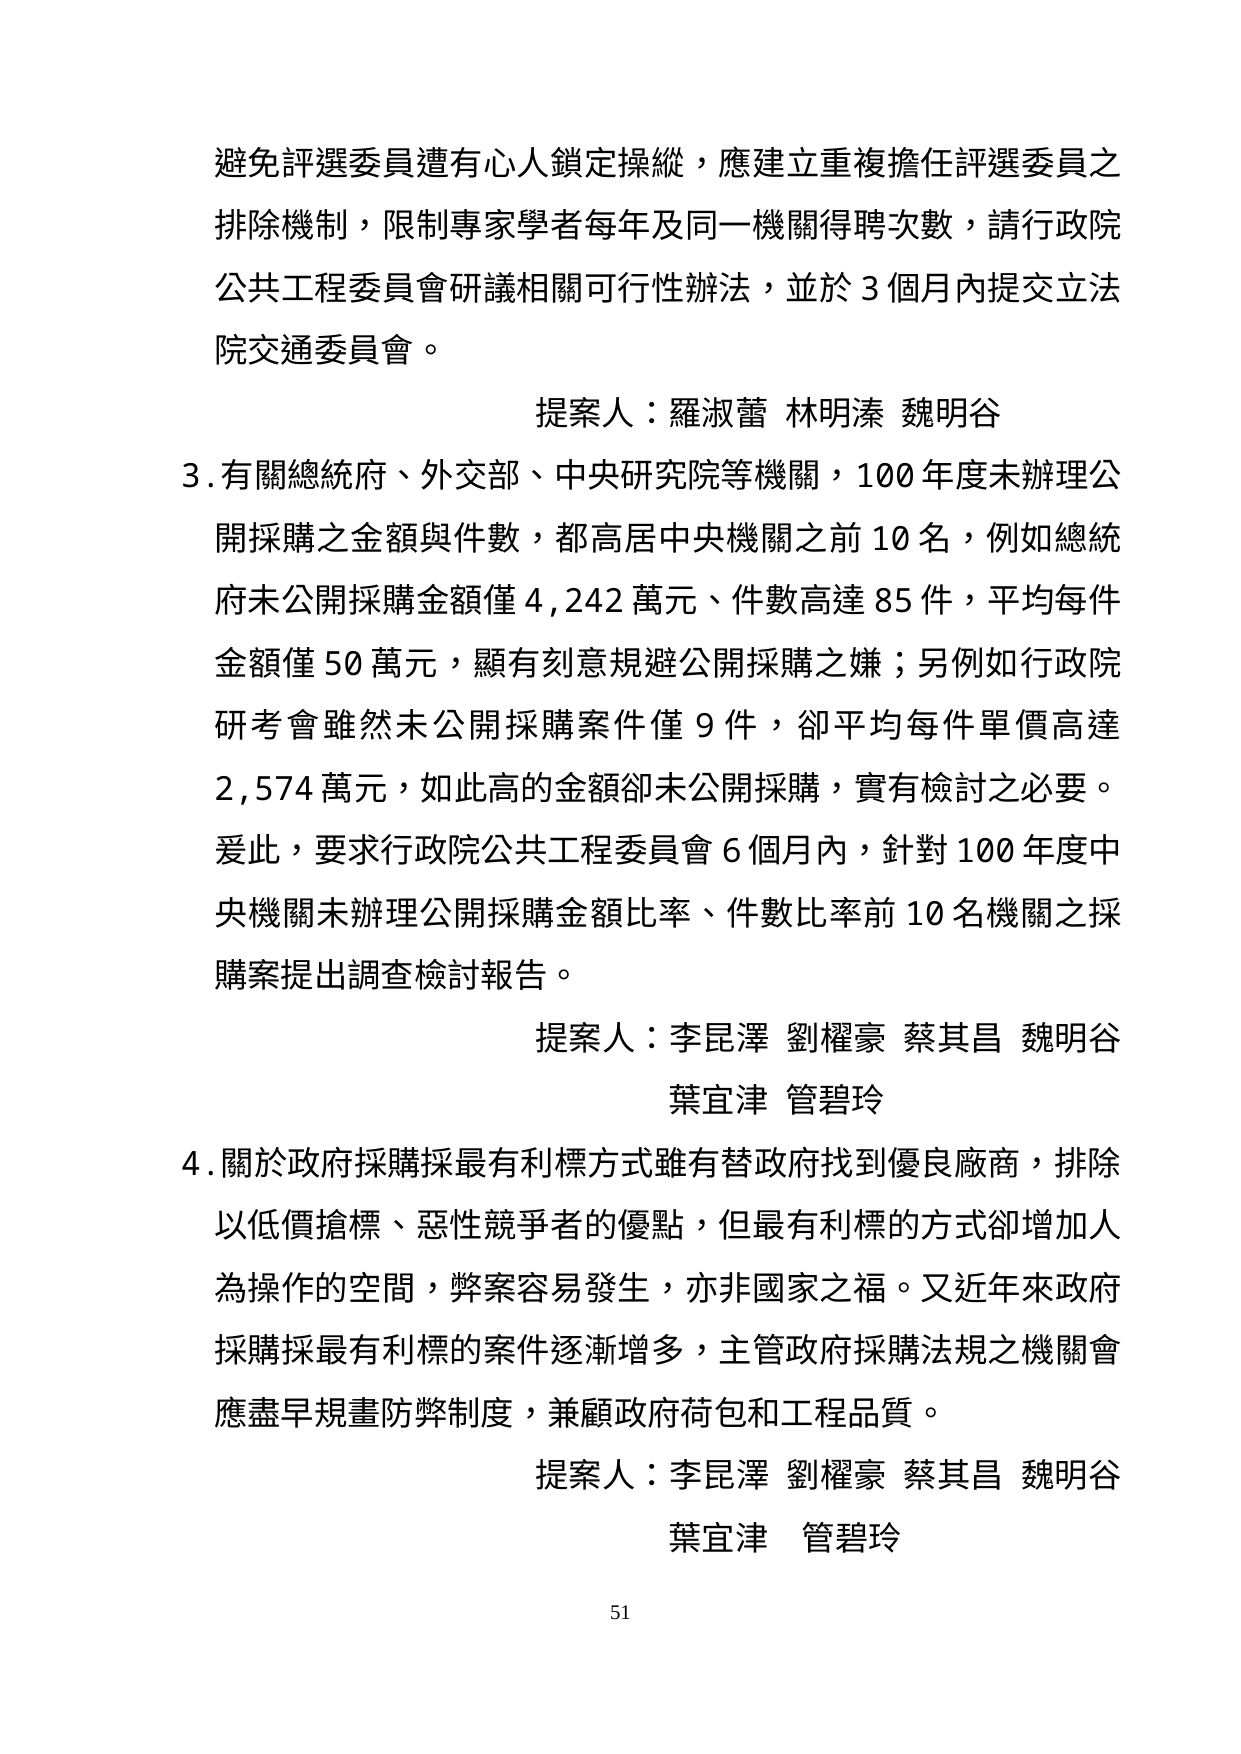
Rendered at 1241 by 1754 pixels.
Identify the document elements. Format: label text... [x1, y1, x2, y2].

text 提案人：羅淑蕾 林明溱 魏明谷 [535, 369, 1122, 432]
text 避免評選委員遭有心人鎖定操縱，應建立重複擔任評選委員之排除機制，限制專家學者每年及同一機關得聘次數，請行政院公共工程委員會研議相關可行性辦法，並於3個月內提交立法院交通委員會。 [181, 119, 1122, 369]
text 提案人：李昆澤 劉櫂豪 蔡其昌 魏明谷葉宜津 管碧玲 [535, 994, 1122, 1119]
text 4.關於政府採購採最有利標方式雖有替政府找到優良廠商，排除以低價搶標、惡性競爭者的優點，但最有利標的方式卻增加人為操作的空間，弊案容易發生，亦非國家之福。又近年來政府採購採最有利標的案件逐漸增多，主管政府採購法規之機關會應盡早規畫防弊制度，兼顧政府荷包和工程品質。 [181, 1119, 1122, 1432]
text 提案人：李昆澤 劉櫂豪 蔡其昌 魏明谷 葉宜津 管碧玲 [535, 1432, 1122, 1557]
text 3.有關總統府、外交部、中央研究院等機關，100年度未辦理公開採購之金額與件數，都高居中央機關之前10名，例如總統府未公開採購金額僅4,242萬元、件數高達85件，平均每件金額僅50萬元，顯有刻意規避公開採購之嫌；另例如行政院研考會雖然未公開採購案件僅9件，卻平均每件單價高達2,574萬元，如此高的金額卻未公開採購，實有檢討之必要。爰此，要求行政院公共工程委員會6個月內，針對100年度中央機關未辦理公開採購金額比率、件數比率前10名機關之採購案提出調查檢討報告。 [181, 432, 1122, 994]
